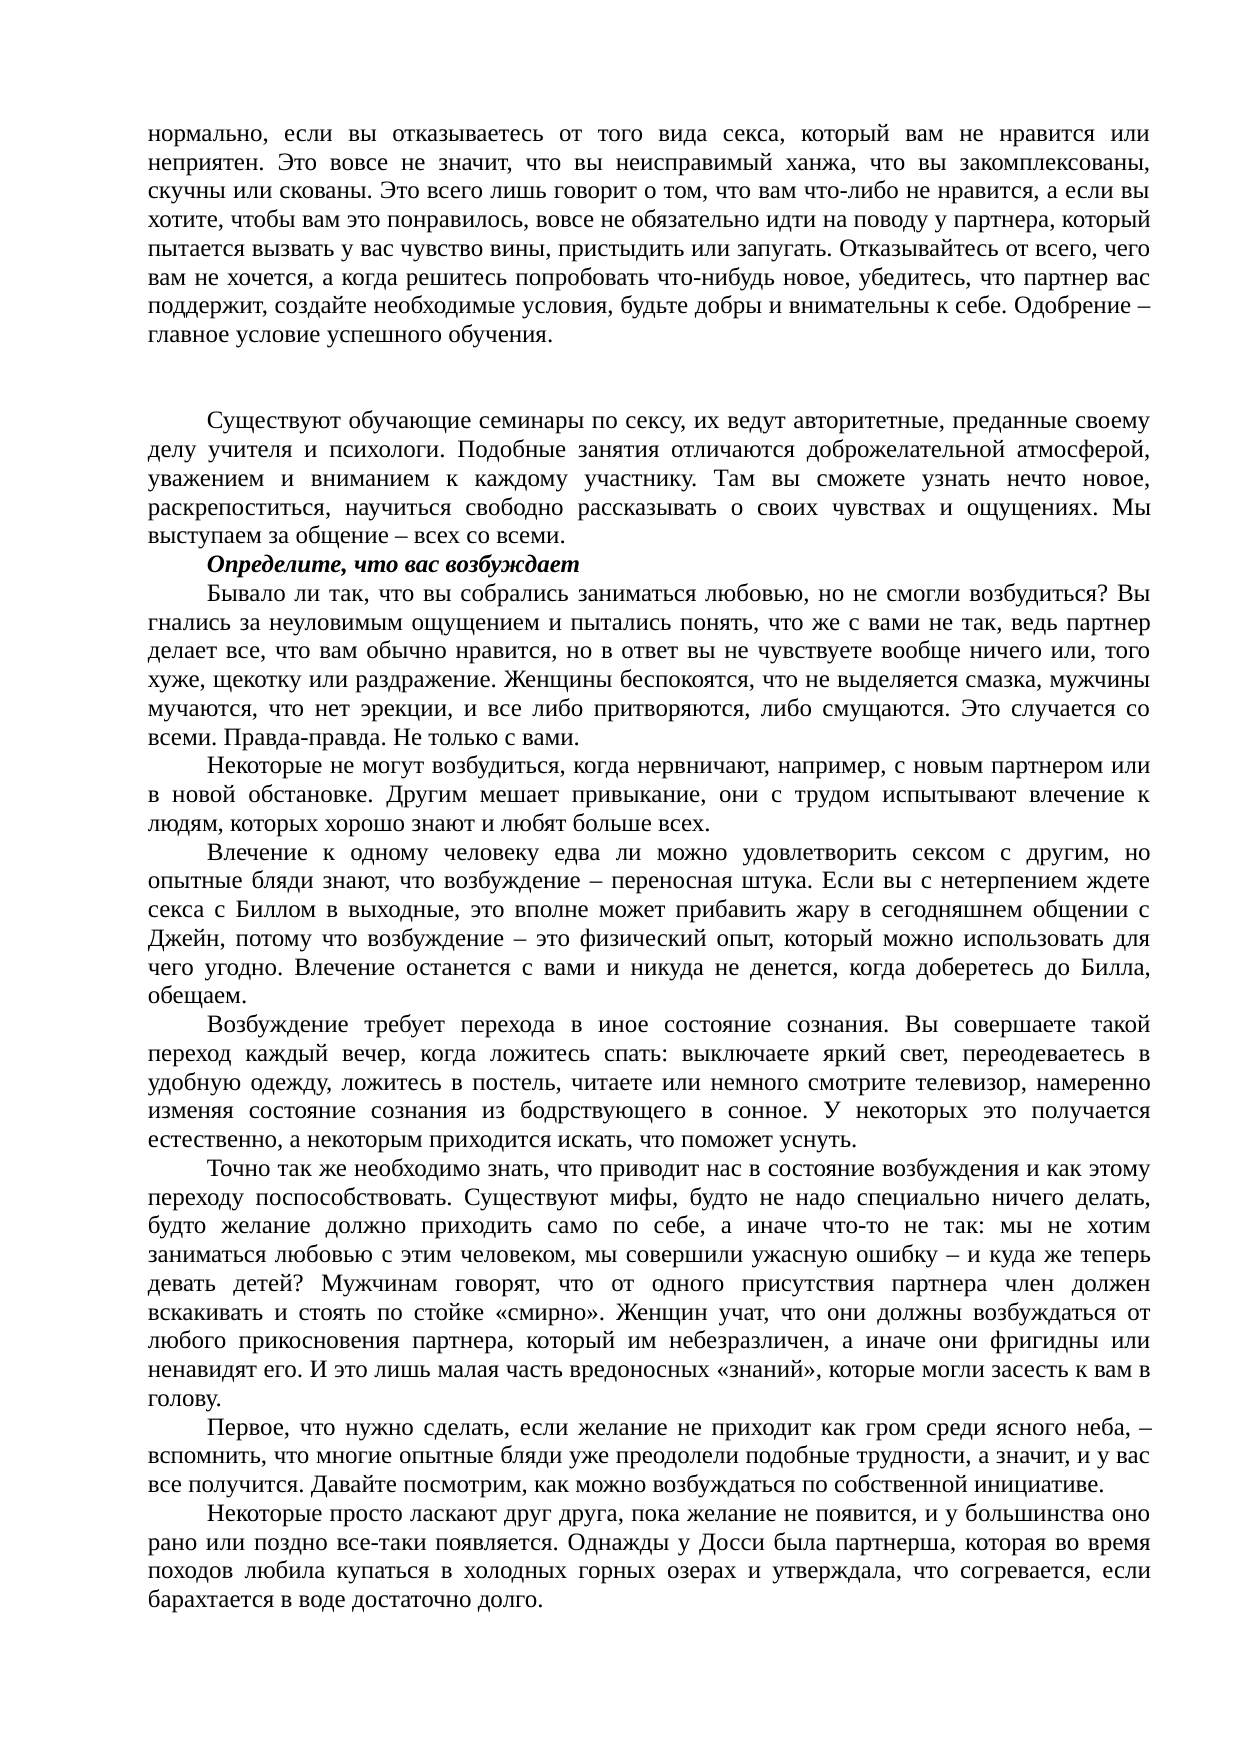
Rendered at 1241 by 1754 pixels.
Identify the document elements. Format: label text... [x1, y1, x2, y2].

text Возбуждение требует перехода в иное состояние сознания. Вы совершаете такой переход каждый вечер, когда ложитесь спать: выключаете яркий свет, переодеваетесь в удобную одежду, ложитесь в постель, читаете или немного смотрите телевизор, намеренно изменяя состояние сознания из бодрствующего в сонное. У некоторых это получается естественно, а некоторым приходится искать, что поможет уснуть. [148, 1009, 1152, 1153]
text Некоторые не могут возбудиться, когда нервничают, например, с новым партнером или в новой обстановке. Другим мешает привыкание, они с трудом испытывают влечение к людям, которых хорошо знают и любят больше всех. [148, 751, 1152, 837]
text Первое, что нужно сделать, если желание не приходит как гром среди ясного неба, – вспомнить, что многие опытные бляди уже преодолели подобные трудности, а значит, и у вас все получится. Давайте посмотрим, как можно возбуждаться по собственной инициативе. [148, 1412, 1152, 1498]
text Определите, что вас возбуждает [148, 549, 1152, 578]
text Точно так же необходимо знать, что приводит нас в состояние возбуждения и как этому переходу поспособствовать. Существуют мифы, будто не надо специально ничего делать, будто желание должно приходить само по себе, а иначе что-то не так: мы не хотим заниматься любовью с этим человеком, мы совершили ужасную ошибку – и куда же теперь девать детей? Мужчинам говорят, что от одного присутствия партнера член должен вскакивать и стоять по стойке «смирно». Женщин учат, что они должны возбуждаться от любого прикосновения партнера, который им небезразличен, а иначе они фригидны или ненавидят его. И это лишь малая часть вредоносных «знаний», которые могли засесть к вам в голову. [148, 1153, 1152, 1412]
text Бывало ли так, что вы собрались заниматься любовью, но не смогли возбудиться? Вы гнались за неуловимым ощущением и пытались понять, что же с вами не так, ведь партнер делает все, что вам обычно нравится, но в ответ вы не чувствуете вообще ничего или, того хуже, щекотку или раздражение. Женщины беспокоятся, что не выделяется смазка, мужчины мучаются, что нет эрекции, и все либо притворяются, либо смущаются. Это случается со всеми. Правда-правда. Не только с вами. [148, 578, 1152, 751]
text Существуют обучающие семинары по сексу, их ведут авторитетные, преданные своему делу учителя и психологи. Подобные занятия отличаются доброжелательной атмосферой, уважением и вниманием к каждому участнику. Там вы сможете узнать нечто новое, раскрепоститься, научиться свободно рассказывать о своих чувствах и ощущениях. Мы выступаем за общение – всех со всеми. [148, 406, 1152, 549]
text Влечение к одному человеку едва ли можно удовлетворить сексом с другим, но опытные бляди знают, что возбуждение – переносная штука. Если вы с нетерпением ждете секса с Биллом в выходные, это вполне может прибавить жару в сегодняшнем общении с Джейн, потому что возбуждение – это физический опыт, который можно использовать для чего угодно. Влечение останется с вами и никуда не денется, когда доберетесь до Билла, обещаем. [148, 837, 1152, 1009]
text нормально, если вы отказываетесь от того вида секса, который вам не нравится или неприятен. Это вовсе не значит, что вы неисправимый ханжа, что вы закомплексованы, скучны или скованы. Это всего лишь говорит о том, что вам что-либо не нравится, а если вы хотите, чтобы вам это понравилось, вовсе не обязательно идти на поводу у партнера, который пытается вызвать у вас чувство вины, пристыдить или запугать. Отказывайтесь от всего, чего вам не хочется, а когда решитесь попробовать что-нибудь новое, убедитесь, что партнер вас поддержит, создайте необходимые условия, будьте добры и внимательны к себе. Одобрение – главное условие успешного обучения. [148, 118, 1152, 348]
text Некоторые просто ласкают друг друга, пока желание не появится, и у большинства оно рано или поздно все-таки появляется. Однажды у Досси была партнерша, которая во время походов любила купаться в холодных горных озерах и утверждала, что согревается, если барахтается в воде достаточно долго. [148, 1498, 1152, 1613]
